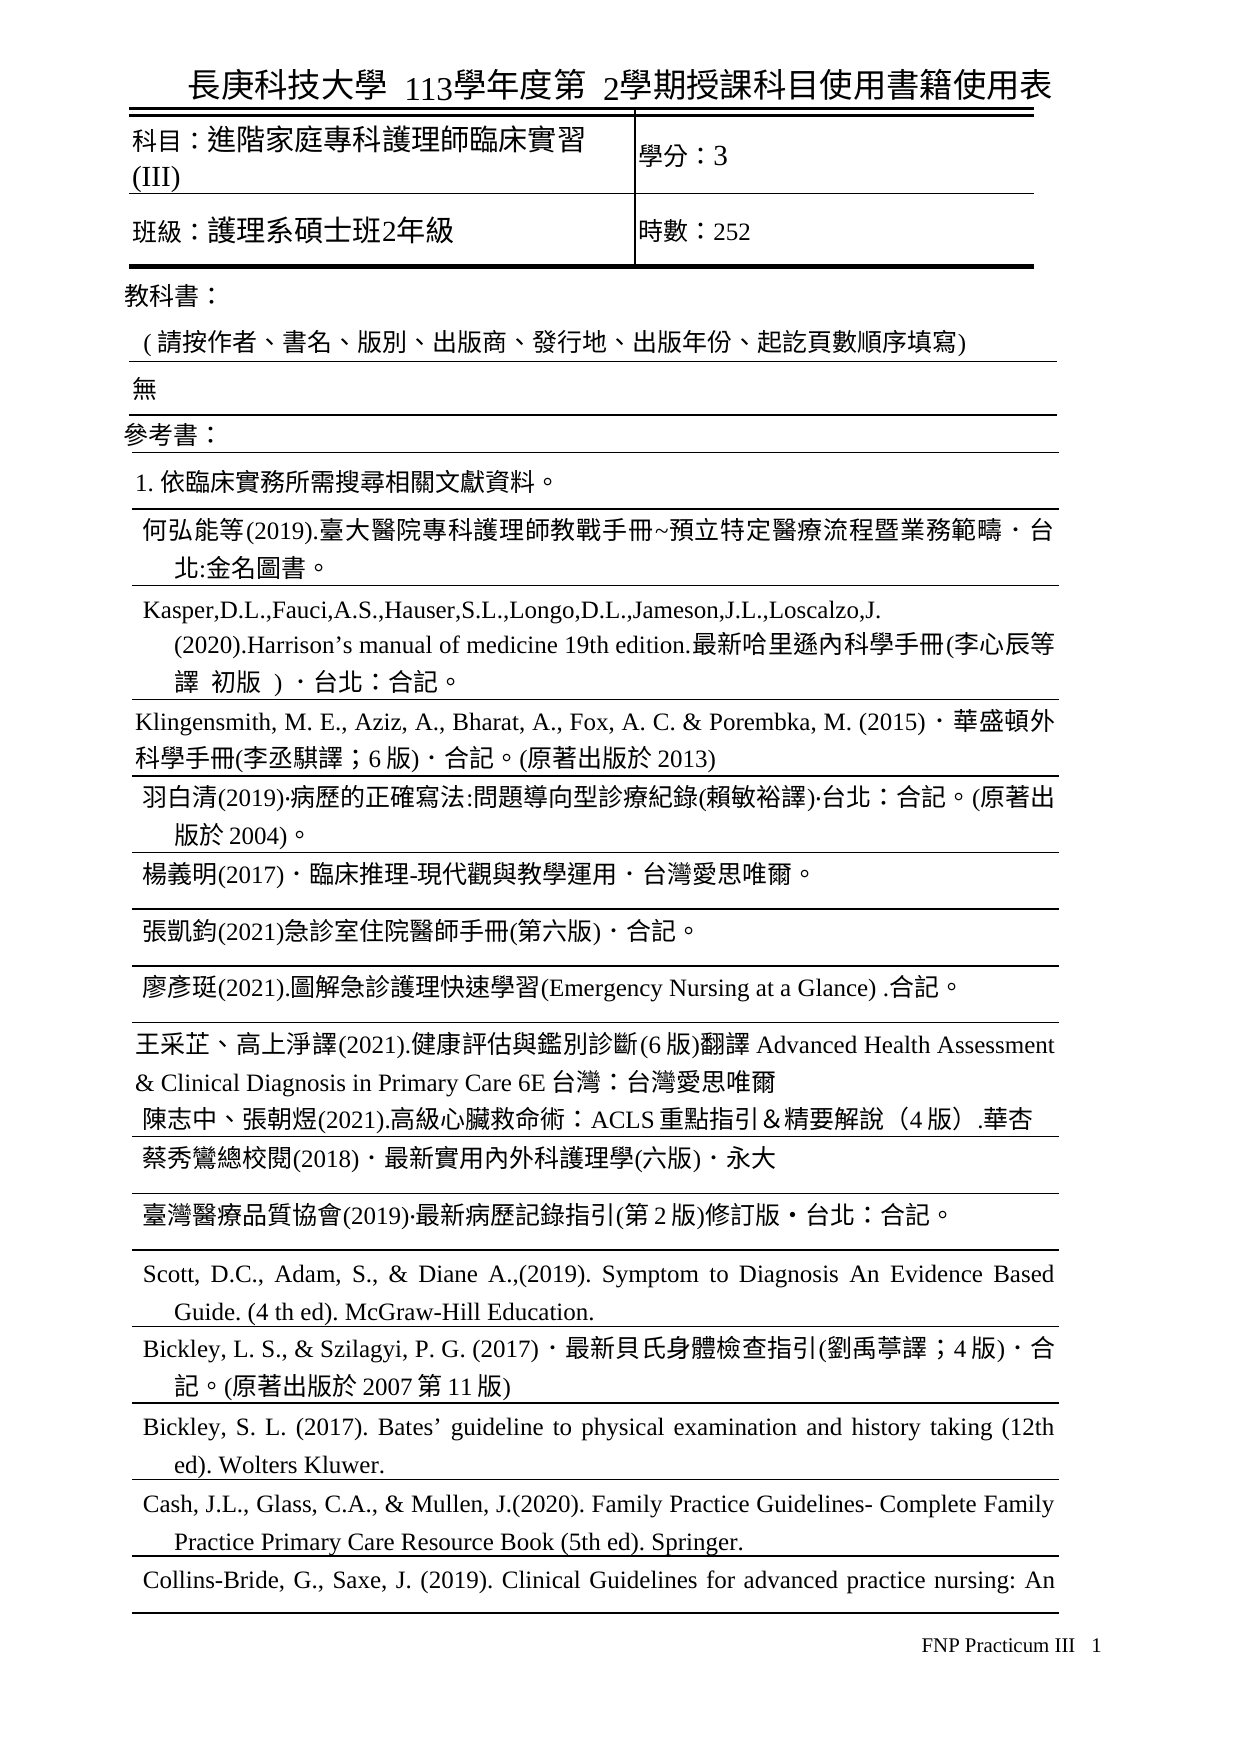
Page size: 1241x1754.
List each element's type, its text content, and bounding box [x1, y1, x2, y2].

table_cell 楊義明(2017)．臨床推理-現代觀與教學運用．台灣愛思唯爾。 [132, 853, 1058, 908]
table_cell Cash, J.L., Glass, C.A., & Mullen, J.(2020). Family Practice Guidelines- Complete Family Practice Primary Care Resource Book (5th ed). Springer. [132, 1480, 1058, 1555]
table_header 學分：3 [636, 117, 1033, 192]
table_cell 廖彥珽(2021).圖解急診護理快速學習(Emergency Nursing at a Glance) .合記。 [132, 967, 1058, 1022]
table_cell 蔡秀鸞總校閱(2018)．最新實用內外科護理學(六版)．永大 [132, 1137, 1058, 1192]
text 參考書： [118, 415, 1122, 452]
table_cell 班級：護理系碩士班2年級 [129, 194, 634, 264]
table_cell 張凱鈞(2021)急診室住院醫師手冊(第六版)．合記。 [132, 910, 1058, 965]
text 長庚科技大學 113學年度第 2學期授課科目使用書籍使用表 [118, 59, 1122, 107]
table_cell 臺灣醫療品質協會(2019)‧最新病歷記錄指引(第2版)修訂版‧台北：合記。 [132, 1194, 1058, 1249]
table_cell Kasper,D.L.,Fauci,A.S.,Hauser,S.L.,Longo,D.L.,Jameson,J.L.,Loscalzo,J.(2020).Harrison’s manual of medicine 19th edition.最新哈里遜內科學手冊(李心辰等譯 初版 ) ．台北：合記。 [132, 586, 1058, 698]
table_cell Bickley, S. L. (2017). Bates’ guideline to physical examination and history taking (12th ed). Wolters Kluwer. [132, 1404, 1058, 1479]
text 教科書： [118, 269, 1122, 315]
table_cell Klingensmith, M. E., Aziz, A., Bharat, A., Fox, A. C. & Porembka, M. (2015)．華盛頓外科學手冊(李丞騏譯；6版)．合記。(原著出版於2013) [132, 700, 1058, 775]
table_cell Bickley, L. S., & Szilagyi, P. G. (2017)．最新貝氏身體檢查指引(劉禹葶譯；4版)．合記。(原著出版於2007第11版) [132, 1327, 1058, 1402]
text ( 請按作者、書名、版別、出版商、發行地、出版年份、起訖頁數順序填寫) [118, 315, 1122, 361]
table_header [636, 110, 1033, 114]
table_header 無 [129, 362, 1057, 414]
table_header 1. 依臨床實務所需搜尋相關文獻資料。 [132, 453, 1058, 508]
table_cell Collins-Bride, G., Saxe, J. (2019). Clinical Guidelines for advanced practice nursing: An [132, 1557, 1058, 1612]
table_cell 羽白清(2019)‧病歷的正確寫法:問題導向型診療紀錄(賴敏裕譯)‧台北：合記。(原著出版於2004)。 [132, 777, 1058, 852]
table_header [129, 110, 634, 114]
table_header 科目：進階家庭專科護理師臨床實習(III) [129, 117, 634, 192]
table_cell 時數：252 [636, 194, 1033, 264]
table_cell 何弘能等(2019).臺大醫院專科護理師教戰手冊~預立特定醫療流程暨業務範疇．台北:金名圖書。 [132, 510, 1058, 584]
table_cell Scott, D.C., Adam, S., & Diane A.,(2019). Symptom to Diagnosis An Evidence Based Guide. (4 th ed). McGraw-Hill Education. [132, 1251, 1058, 1326]
table_cell 王采芷、高上淨譯(2021).健康評估與鑑別診斷(6版)翻譯Advanced Health Assessment & Clinical Diagnosis in Primary Care 6E台灣：台灣愛思唯爾 陳志中、張朝煜(2021).高級心臟救命術：ACLS重點指引＆精要解說（4版）.華杏 [132, 1023, 1058, 1136]
